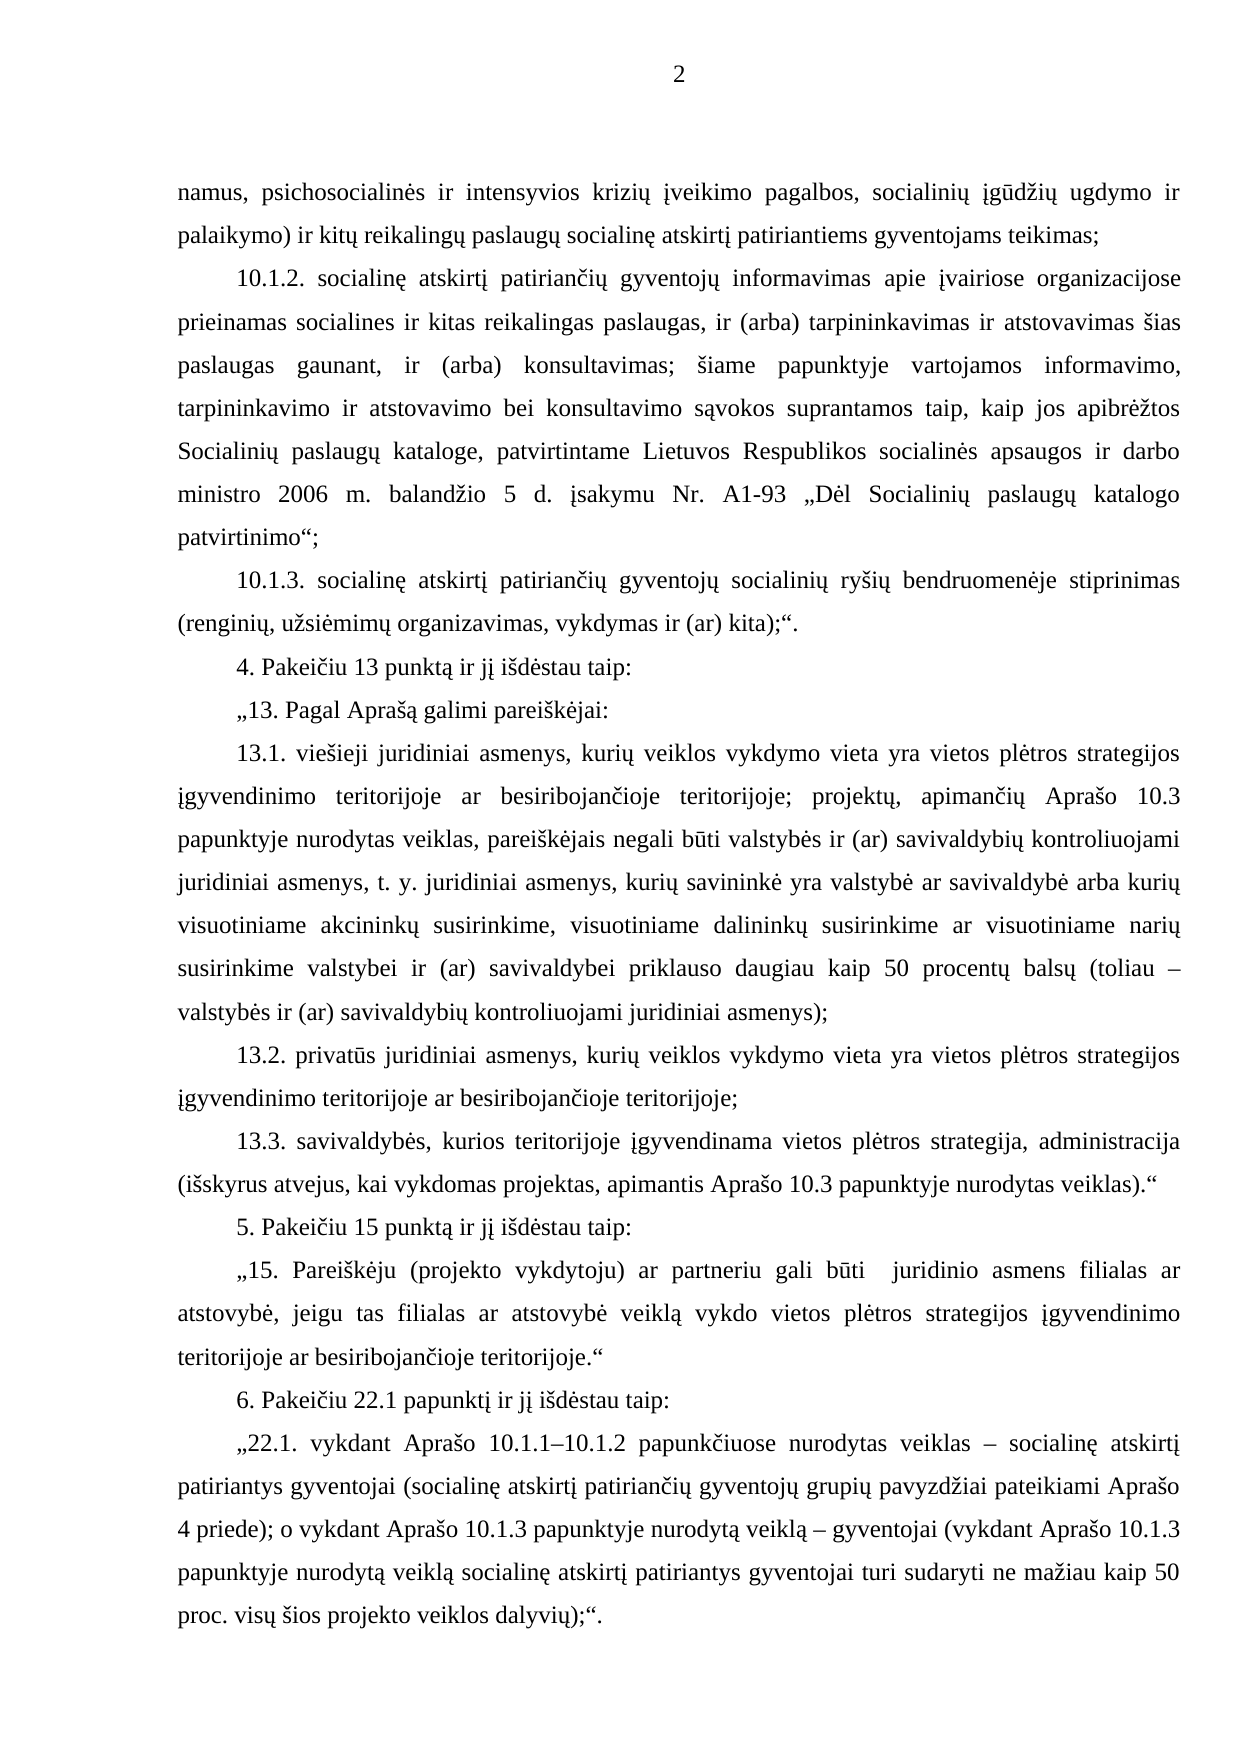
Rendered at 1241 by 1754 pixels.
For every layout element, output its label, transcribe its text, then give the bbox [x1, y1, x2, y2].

text 13.3. savivaldybės, kurios teritorijoje įgyvendinama vietos plėtros strategija, administracija (išskyrus atvejus, kai vykdomas projektas, apimantis Aprašo 10.3 papunktyje nurodytas veiklas).“ [177, 1126, 1181, 1198]
text „13. Pagal Aprašą galimi pareiškėjai: [177, 695, 1181, 723]
text „22.1. vykdant Aprašo 10.1.1–10.1.2 papunkčiuose nurodytas veiklas – socialinę atskirtį patiriantys gyventojai (socialinę atskirtį patiriančių gyventojų grupių pavyzdžiai pateikiami Aprašo 4 priede); o vykdant Aprašo 10.1.3 papunktyje nurodytą veiklą – gyventojai (vykdant Aprašo 10.1.3 papunktyje nurodytą veiklą socialinę atskirtį patiriantys gyventojai turi sudaryti ne mažiau kaip 50 proc. visų šios projekto veiklos dalyvių);“. [177, 1428, 1181, 1629]
text 13.2. privatūs juridiniai asmenys, kurių veiklos vykdymo vieta yra vietos plėtros strategijos įgyvendinimo teritorijoje ar besiribojančioje teritorijoje; [177, 1040, 1181, 1112]
text 5. Pakeičiu 15 punktą ir jį išdėstau taip: [177, 1212, 1181, 1241]
text 10.1.3. socialinę atskirtį patiriančių gyventojų socialinių ryšių bendruomenėje stiprinimas (renginių, užsiėmimų organizavimas, vykdymas ir (ar) kita);“. [177, 565, 1181, 637]
text 6. Pakeičiu 22.1 papunktį ir jį išdėstau taip: [177, 1385, 1181, 1413]
text „15. Pareiškėju (projekto vykdytoju) ar partneriu gali būti juridinio asmens filialas ar atstovybė, jeigu tas filialas ar atstovybė veiklą vykdo vietos plėtros strategijos įgyvendinimo teritorijoje ar besiribojančioje teritorijoje.“ [177, 1255, 1181, 1370]
text namus, psichosocialinės ir intensyvios krizių įveikimo pagalbos, socialinių įgūdžių ugdymo ir palaikymo) ir kitų reikalingų paslaugų socialinę atskirtį patiriantiems gyventojams teikimas; [177, 177, 1181, 249]
text 4. Pakeičiu 13 punktą ir jį išdėstau taip: [177, 652, 1181, 680]
text 10.1.2. socialinę atskirtį patiriančių gyventojų informavimas apie įvairiose organizacijose prieinamas socialines ir kitas reikalingas paslaugas, ir (arba) tarpininkavimas ir atstovavimas šias paslaugas gaunant, ir (arba) konsultavimas; šiame papunktyje vartojamos informavimo, tarpininkavimo ir atstovavimo bei konsultavimo sąvokos suprantamos taip, kaip jos apibrėžtos Socialinių paslaugų kataloge, patvirtintame Lietuvos Respublikos socialinės apsaugos ir darbo ministro 2006 m. balandžio 5 d. įsakymu Nr. A1-93 „Dėl Socialinių paslaugų katalogo patvirtinimo“; [177, 263, 1181, 551]
text 13.1. viešieji juridiniai asmenys, kurių veiklos vykdymo vieta yra vietos plėtros strategijos įgyvendinimo teritorijoje ar besiribojančioje teritorijoje; projektų, apimančių Aprašo 10.3 papunktyje nurodytas veiklas, pareiškėjais negali būti valstybės ir (ar) savivaldybių kontroliuojami juridiniai asmenys, t. y. juridiniai asmenys, kurių savininkė yra valstybė ar savivaldybė arba kurių visuotiniame akcininkų susirinkime, visuotiniame dalininkų susirinkime ar visuotiniame narių susirinkime valstybei ir (ar) savivaldybei priklauso daugiau kaip 50 procentų balsų (toliau – valstybės ir (ar) savivaldybių kontroliuojami juridiniai asmenys); [177, 738, 1181, 1025]
